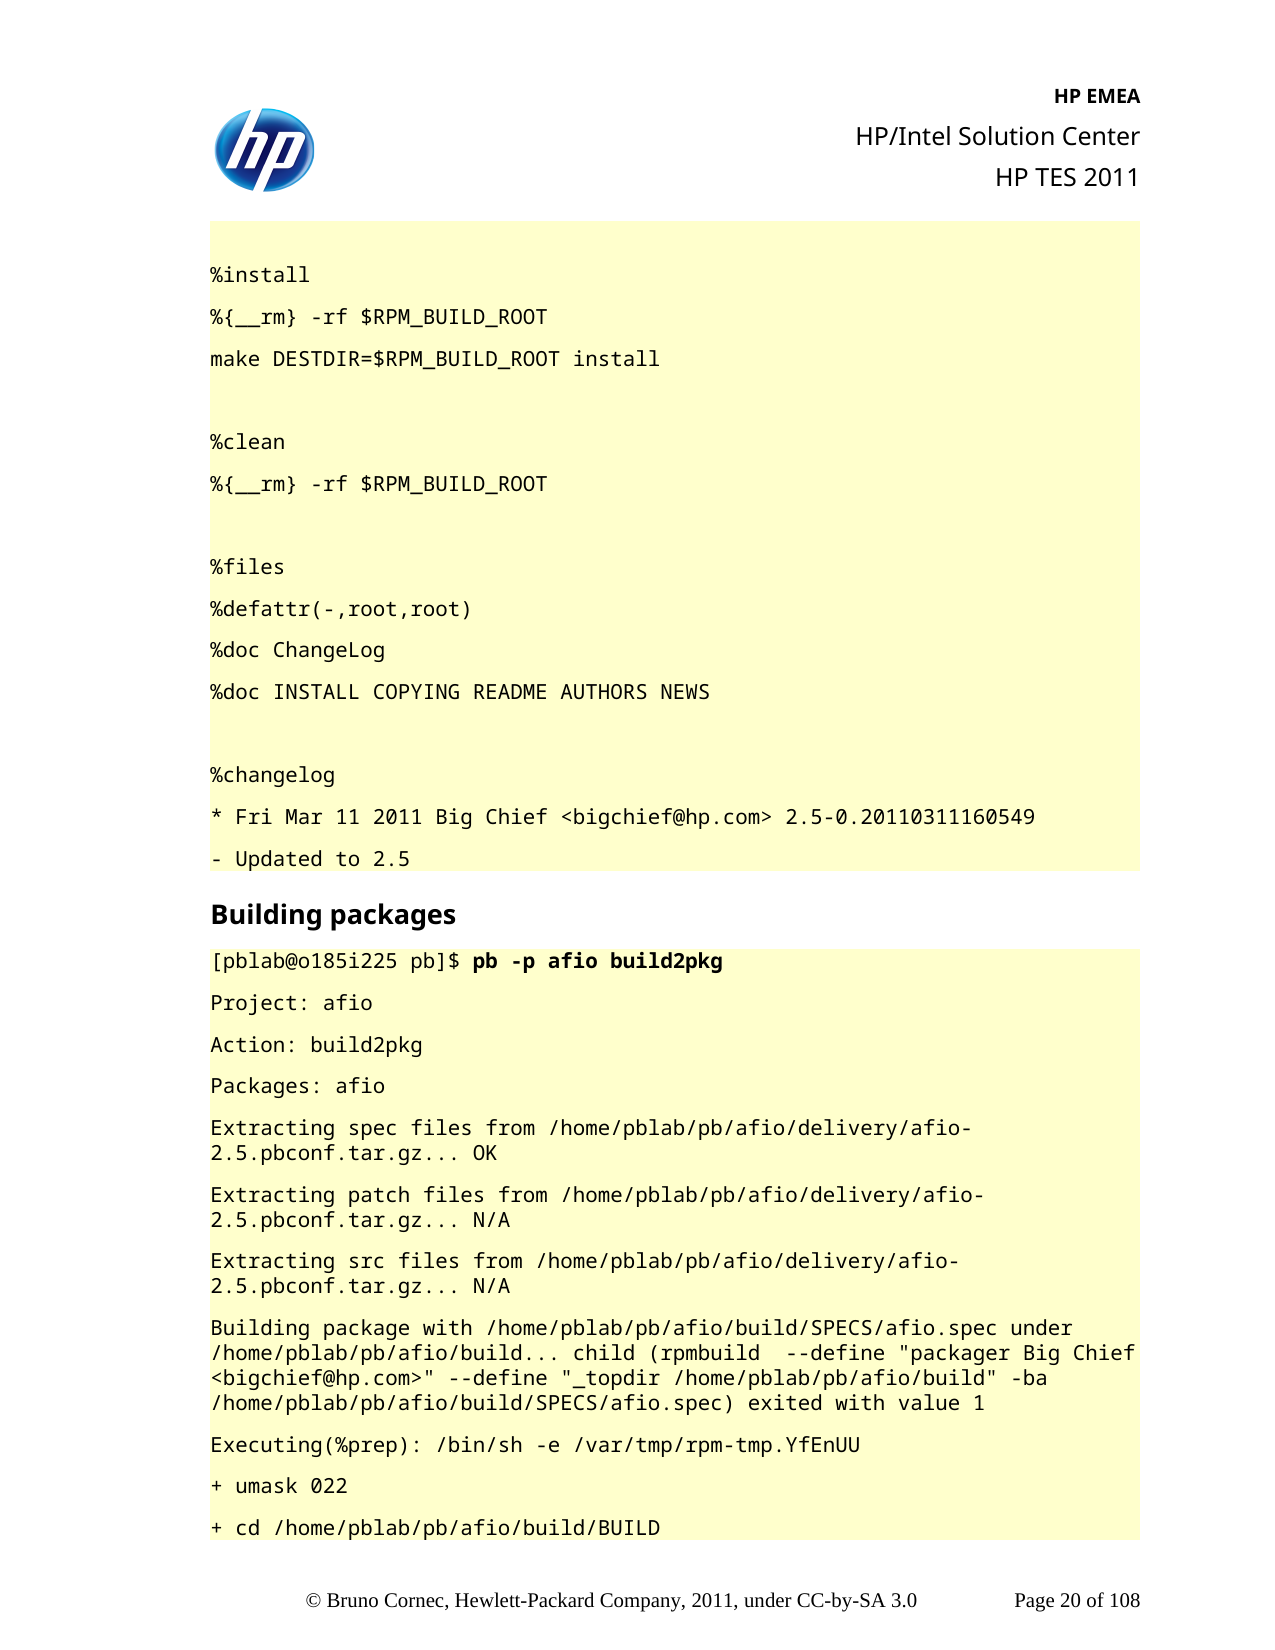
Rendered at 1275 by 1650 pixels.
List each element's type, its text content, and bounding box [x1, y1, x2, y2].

text %changelog [210, 763, 1140, 788]
text [pblab@o185i225 pb]$ pb -p afio build2pkg [210, 949, 1140, 974]
text Project: afio [210, 990, 1140, 1015]
text Packages: afio [210, 1074, 1140, 1099]
text %{__rm} -rf $RPM_BUILD_ROOT [210, 471, 1140, 496]
text Building packages [210, 896, 1119, 933]
text Action: build2pkg [210, 1032, 1140, 1057]
text %doc INSTALL COPYING README AUTHORS NEWS [210, 679, 1140, 704]
text Extracting spec files from /home/pblab/pb/afio/delivery/afio-2.5.pbconf.tar.gz... OK [210, 1115, 1140, 1165]
picture [214, 108, 315, 192]
text make DESTDIR=$RPM_BUILD_ROOT install [210, 346, 1140, 371]
text + umask 022 [210, 1474, 1140, 1499]
text %install [210, 263, 1140, 288]
text - Updated to 2.5 [210, 846, 1140, 871]
text * Fri Mar 11 2011 Big Chief <bigchief@hp.com> 2.5-0.20110311160549 [210, 804, 1140, 829]
text %{__rm} -rf $RPM_BUILD_ROOT [210, 304, 1140, 329]
text Extracting src files from /home/pblab/pb/afio/delivery/afio-2.5.pbconf.tar.gz... N/A [210, 1249, 1140, 1299]
text %defattr(-,root,root) [210, 596, 1140, 621]
text Executing(%prep): /bin/sh -e /var/tmp/rpm-tmp.YfEnUU [210, 1432, 1140, 1457]
text + cd /home/pblab/pb/afio/build/BUILD [210, 1515, 1140, 1540]
text %files [210, 554, 1140, 579]
text %clean [210, 429, 1140, 454]
text %doc ChangeLog [210, 638, 1140, 663]
text Building package with /home/pblab/pb/afio/build/SPECS/afio.spec under /home/pblab/pb/afio/build... child (rpmbuild --define "packager Big Chief <bigchief@hp.com>" --define "_topdir /home/pblab/pb/afio/build" -ba /home/pblab/pb/afio/build/SPECS/afio.spec) exited with value 1 [210, 1315, 1140, 1415]
text Extracting patch files from /home/pblab/pb/afio/delivery/afio-2.5.pbconf.tar.gz... N/A [210, 1182, 1140, 1232]
